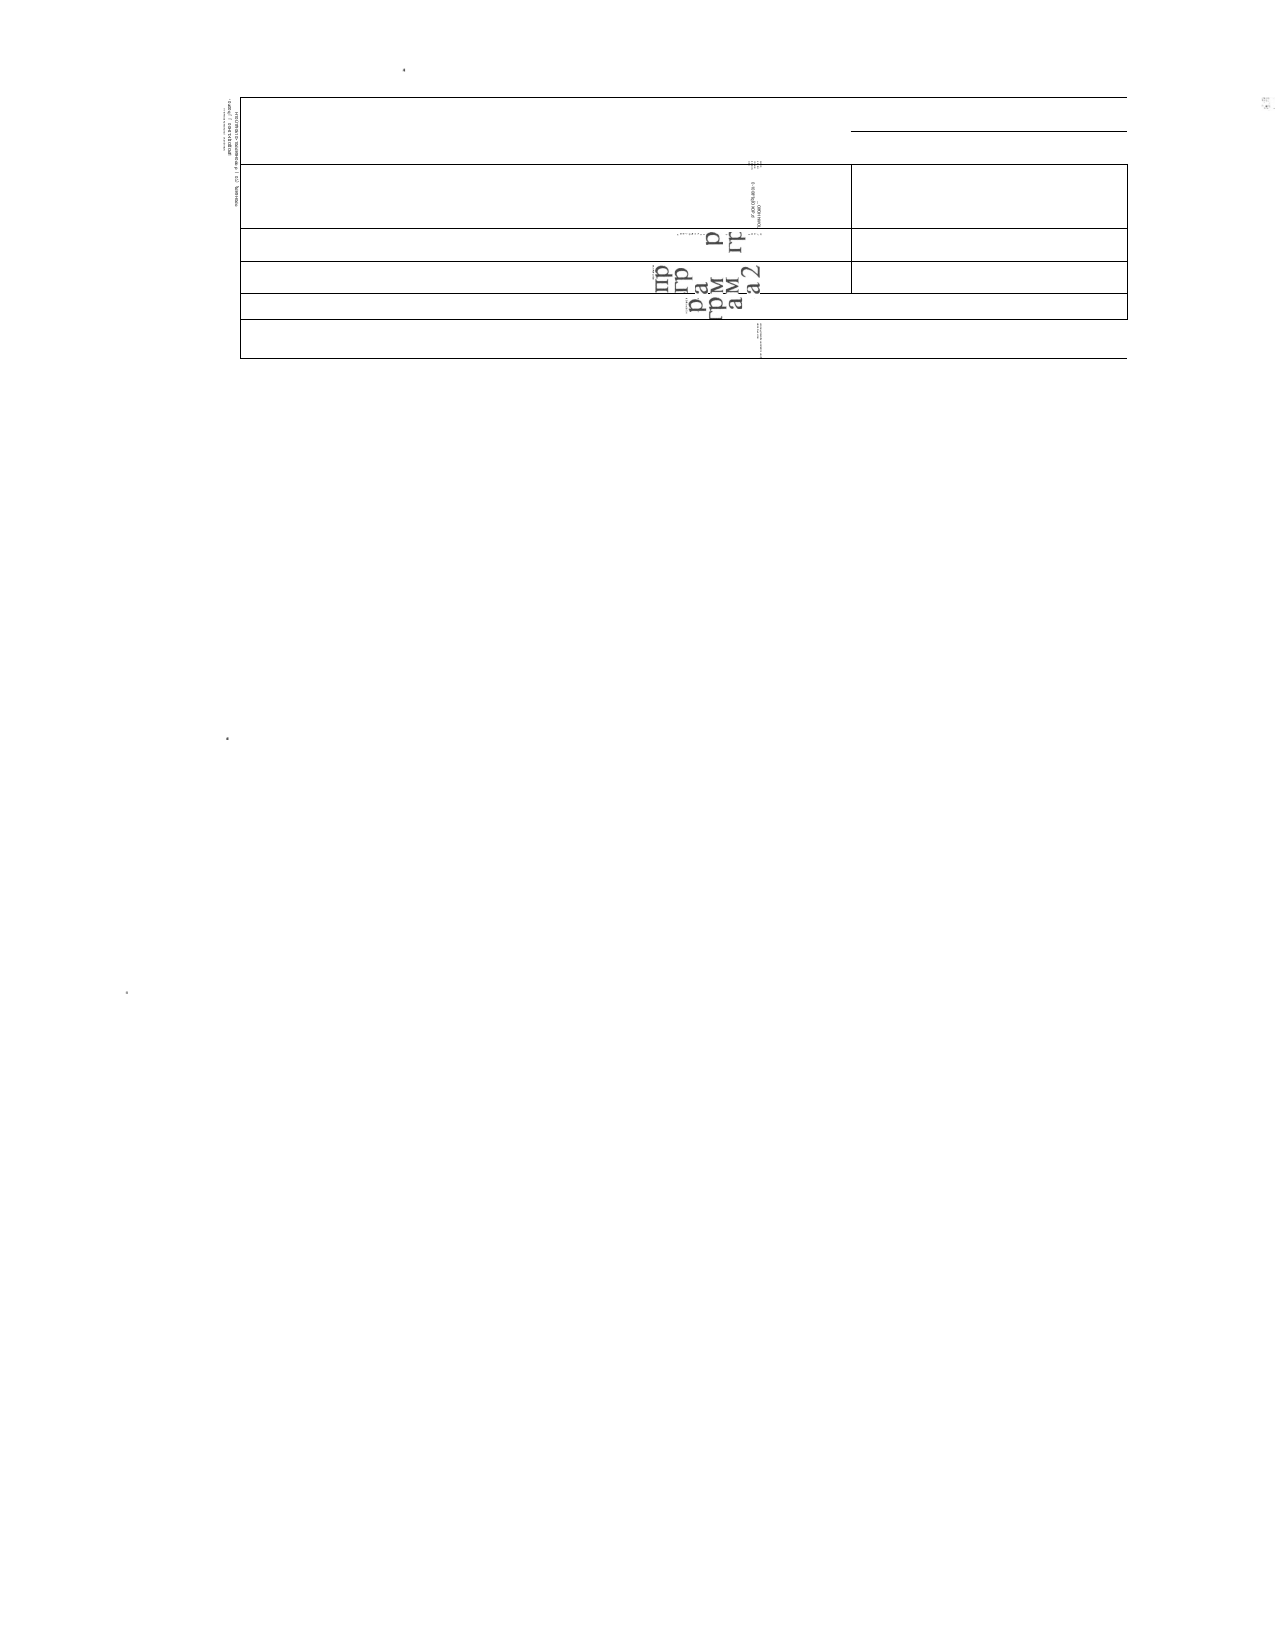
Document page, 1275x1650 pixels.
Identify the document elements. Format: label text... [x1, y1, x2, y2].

table_cell 0KP,H¶IfP,IIHÌIH [241, 262, 851, 293]
table_cell [851, 294, 988, 319]
table_cell [989, 132, 1127, 164]
table_cell [851, 132, 988, 164]
table_cell [852, 262, 988, 293]
table_cell HIOOHqIfOIKOÌÍKHHOIf8Ë112HOI¶HÐNI.'Ne0 LIOH [241, 320, 851, 358]
table_cell [989, 229, 1127, 261]
table_cell [852, 165, 988, 228]
table_cell [989, 262, 1127, 293]
table_cell IP,I'NWË0IlKP,H¶IfP,I-IHÌIId [241, 229, 851, 261]
table_cell [989, 294, 1127, 319]
table_cell · 01-IKËH¶I-reIIHÌIH [241, 294, 851, 319]
text H10Ü1f90k10>10ddK9H0do p一0匕「IdK9H0do [234, 112, 239, 374]
table_cell [851, 98, 1127, 131]
table_cell …OlfOHhWOL 0-1008“IqÏOXOP,d [241, 165, 851, 228]
table_cell [851, 320, 1127, 358]
table_cell [989, 165, 1127, 228]
table_cell WOIP,£P,>IOIIOHHB80HOINHËH [241, 98, 851, 164]
table_cell [852, 229, 988, 261]
text 、0a00q乛乛00HI'I>IÌIOÌÍOdfl [226, 97, 233, 1486]
